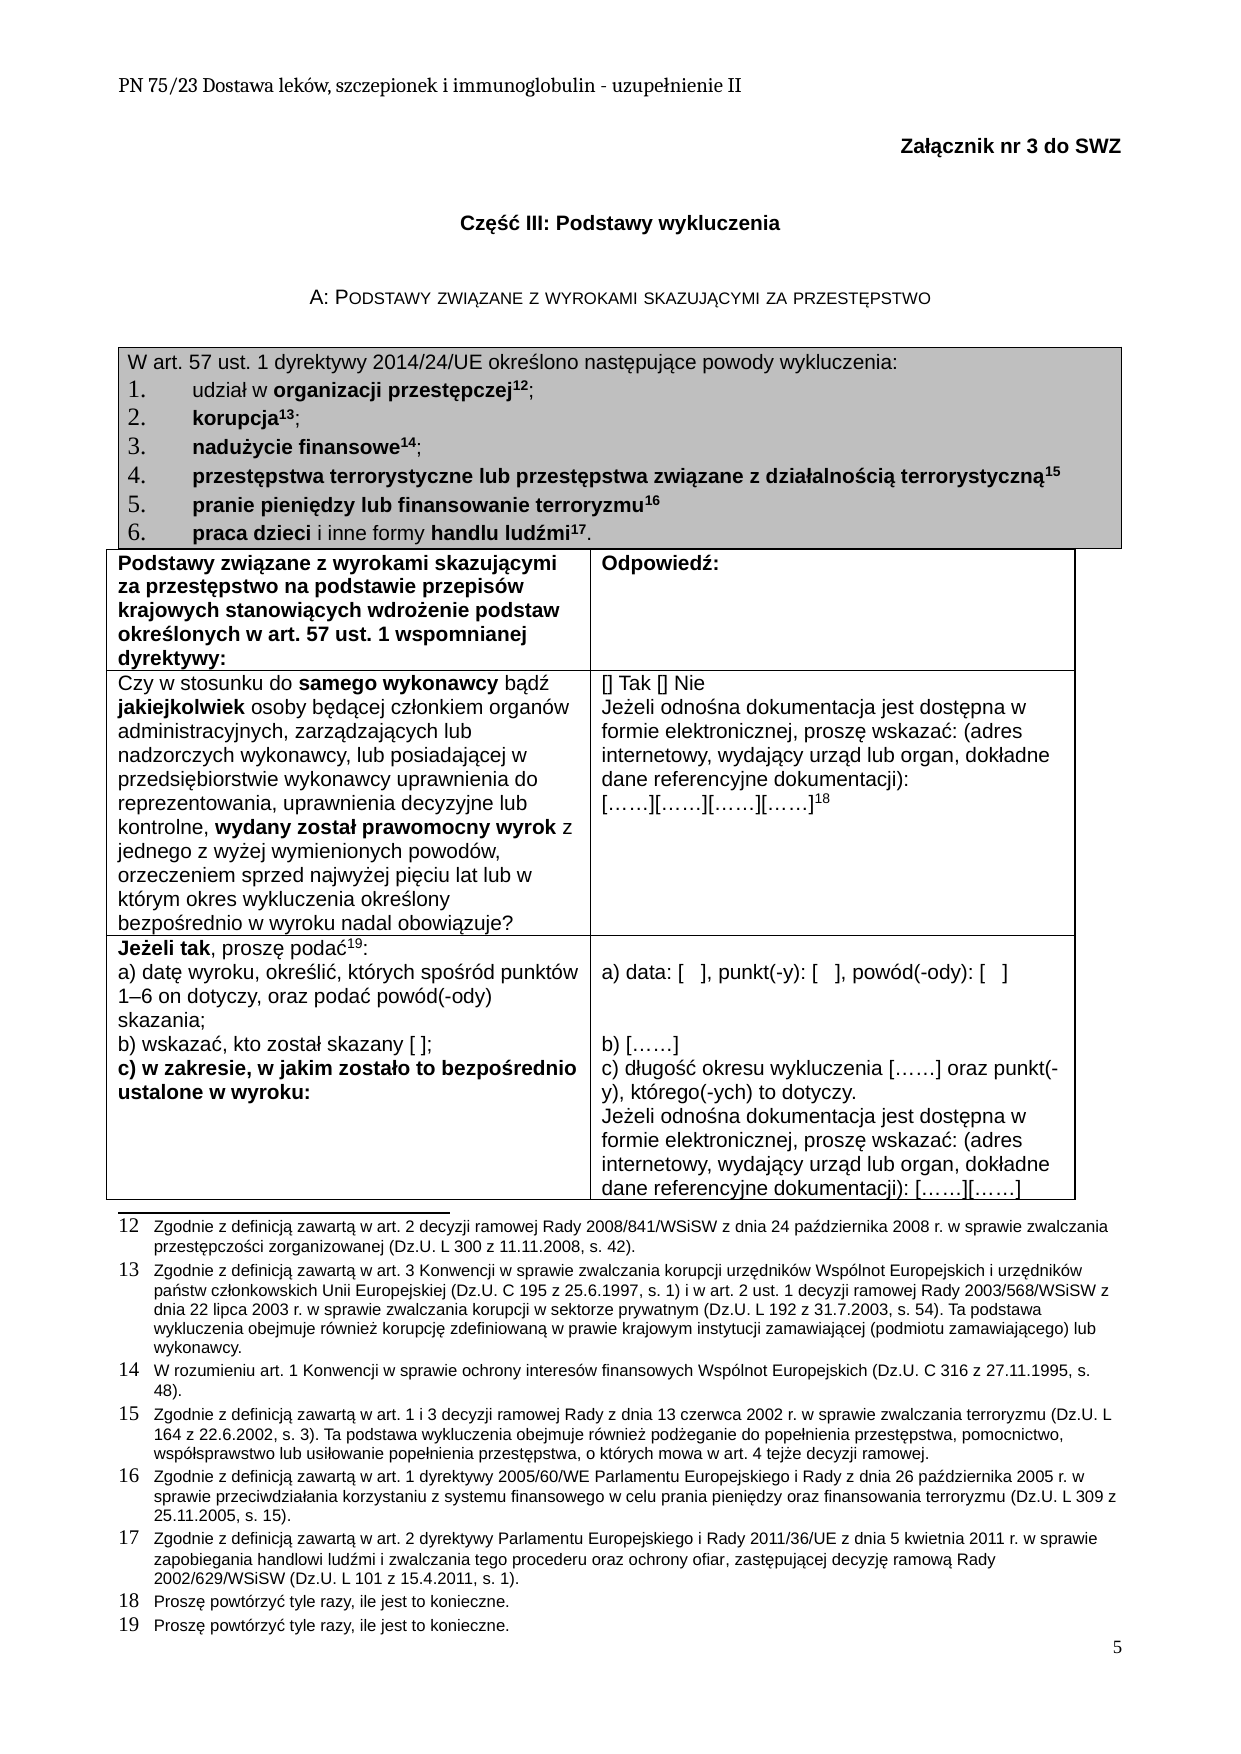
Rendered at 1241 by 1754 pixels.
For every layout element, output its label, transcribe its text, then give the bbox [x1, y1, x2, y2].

list pranie pieniędzy lub finansowanie terroryzmu [119, 486, 1121, 514]
list udział w organizacji przestępczej; [119, 371, 1121, 399]
list Zgodnie z definicją zawartą w art. 2 dyrektywy Parlamentu Europejskiego i Rady 2011/36/UE z dnia 5 kwietnia 2011 r. w sprawie zapobiegania handlowi ludźmi i zwalczania tego procederu oraz ochrony ofiar, zastępującej decyzję ramową Rady 2002/629/WSiSW (Dz.U. L 101 z 15.4.2011, s. 1). [118, 1525, 1122, 1588]
list Zgodnie z definicją zawartą w art. 1 i 3 decyzji ramowej Rady z dnia 13 czerwca 2002 r. w sprawie zwalczania terroryzmu (Dz.U. L 164 z 22.6.2002, s. 3). Ta podstawa wykluczenia obejmuje również podżeganie do popełnienia przestępstwa, pomocnictwo, współsprawstwo lub usiłowanie popełnienia przestępstwa, o których mowa w art. 4 tejże decyzji ramowej. [118, 1400, 1122, 1463]
title A: Podstawy związane z wyrokami skazującymi za przestępstwo [118, 285, 1122, 309]
table_cell [] Tak [] Nie Jeżeli odnośna dokumentacja jest dostępna w formie elektronicznej, proszę wskazać: (adres internetowy, wydający urząd lub organ, dokładne dane referencyjne dokumentacji): [……][……][……][……] [591, 671, 1074, 935]
table_header Odpowiedź: [591, 550, 1074, 670]
list korupcja; [119, 399, 1121, 428]
text W art. 57 ust. 1 dyrektywy 2014/24/UE określono następujące powody wykluczenia: [119, 348, 1121, 371]
list Zgodnie z definicją zawartą w art. 2 decyzji ramowej Rady 2008/841/WSiSW z dnia 24 października 2008 r. w sprawie zwalczania przestępczości zorganizowanej (Dz.U. L 300 z 11.11.2008, s. 42). [118, 1213, 1122, 1256]
list praca dzieci i inne formy handlu ludźmi. [119, 514, 1121, 548]
table_header Podstawy związane z wyrokami skazującymi za przestępstwo na podstawie przepisów krajowych stanowiących wdrożenie podstaw określonych w art. 57 ust. 1 wspomnianej dyrektywy: [107, 550, 590, 670]
list Zgodnie z definicją zawartą w art. 1 dyrektywy 2005/60/WE Parlamentu Europejskiego i Rady z dnia 26 października 2005 r. w sprawie przeciwdziałania korzystaniu z systemu finansowego w celu prania pieniędzy oraz finansowania terroryzmu (Dz.U. L 309 z 25.11.2005, s. 15). [118, 1463, 1122, 1525]
table_cell a) data: [ ], punkt(-y): [ ], powód(-ody): [ ] b) [……] c) długość okresu wykluczenia [……] oraz punkt(-y), którego(-ych) to dotyczy. Jeżeli odnośna dokumentacja jest dostępna w formie elektronicznej, proszę wskazać: (adres internetowy, wydający urząd lub organ, dokładne dane referencyjne dokumentacji): [……][……] [591, 936, 1074, 1199]
table_cell Jeżeli tak, proszę podać: a) datę wyroku, określić, których spośród punktów 1–6 on dotyczy, oraz podać powód(-ody) skazania; b) wskazać, kto został skazany [ ]; c) w zakresie, w jakim zostało to bezpośrednio ustalone w wyroku: [107, 936, 590, 1199]
list W rozumieniu art. 1 Konwencji w sprawie ochrony interesów finansowych Wspólnot Europejskich (Dz.U. C 316 z 27.11.1995, s. 48). [118, 1357, 1122, 1400]
title Część III: Podstawy wykluczenia [118, 211, 1122, 235]
list przestępstwa terrorystyczne lub przestępstwa związane z działalnością terrorystyczną [119, 457, 1121, 486]
list Zgodnie z definicją zawartą w art. 3 Konwencji w sprawie zwalczania korupcji urzędników Wspólnot Europejskich i urzędników państw członkowskich Unii Europejskiej (Dz.U. C 195 z 25.6.1997, s. 1) i w art. 2 ust. 1 decyzji ramowej Rady 2003/568/WSiSW z dnia 22 lipca 2003 r. w sprawie zwalczania korupcji w sektorze prywatnym (Dz.U. L 192 z 31.7.2003, s. 54). Ta podstawa wykluczenia obejmuje również korupcję zdefiniowaną w prawie krajowym instytucji zamawiającej (podmiotu zamawiającego) lub wykonawcy. [118, 1256, 1122, 1357]
list nadużycie finansowe; [119, 428, 1121, 457]
table_cell Czy w stosunku do samego wykonawcy bądź jakiejkolwiek osoby będącej członkiem organów administracyjnych, zarządzających lub nadzorczych wykonawcy, lub posiadającej w przedsiębiorstwie wykonawcy uprawnienia do reprezentowania, uprawnienia decyzyjne lub kontrolne, wydany został prawomocny wyrok z jednego z wyżej wymienionych powodów, orzeczeniem sprzed najwyżej pięciu lat lub w którym okres wykluczenia określony bezpośrednio w wyroku nadal obowiązuje? [107, 671, 590, 935]
